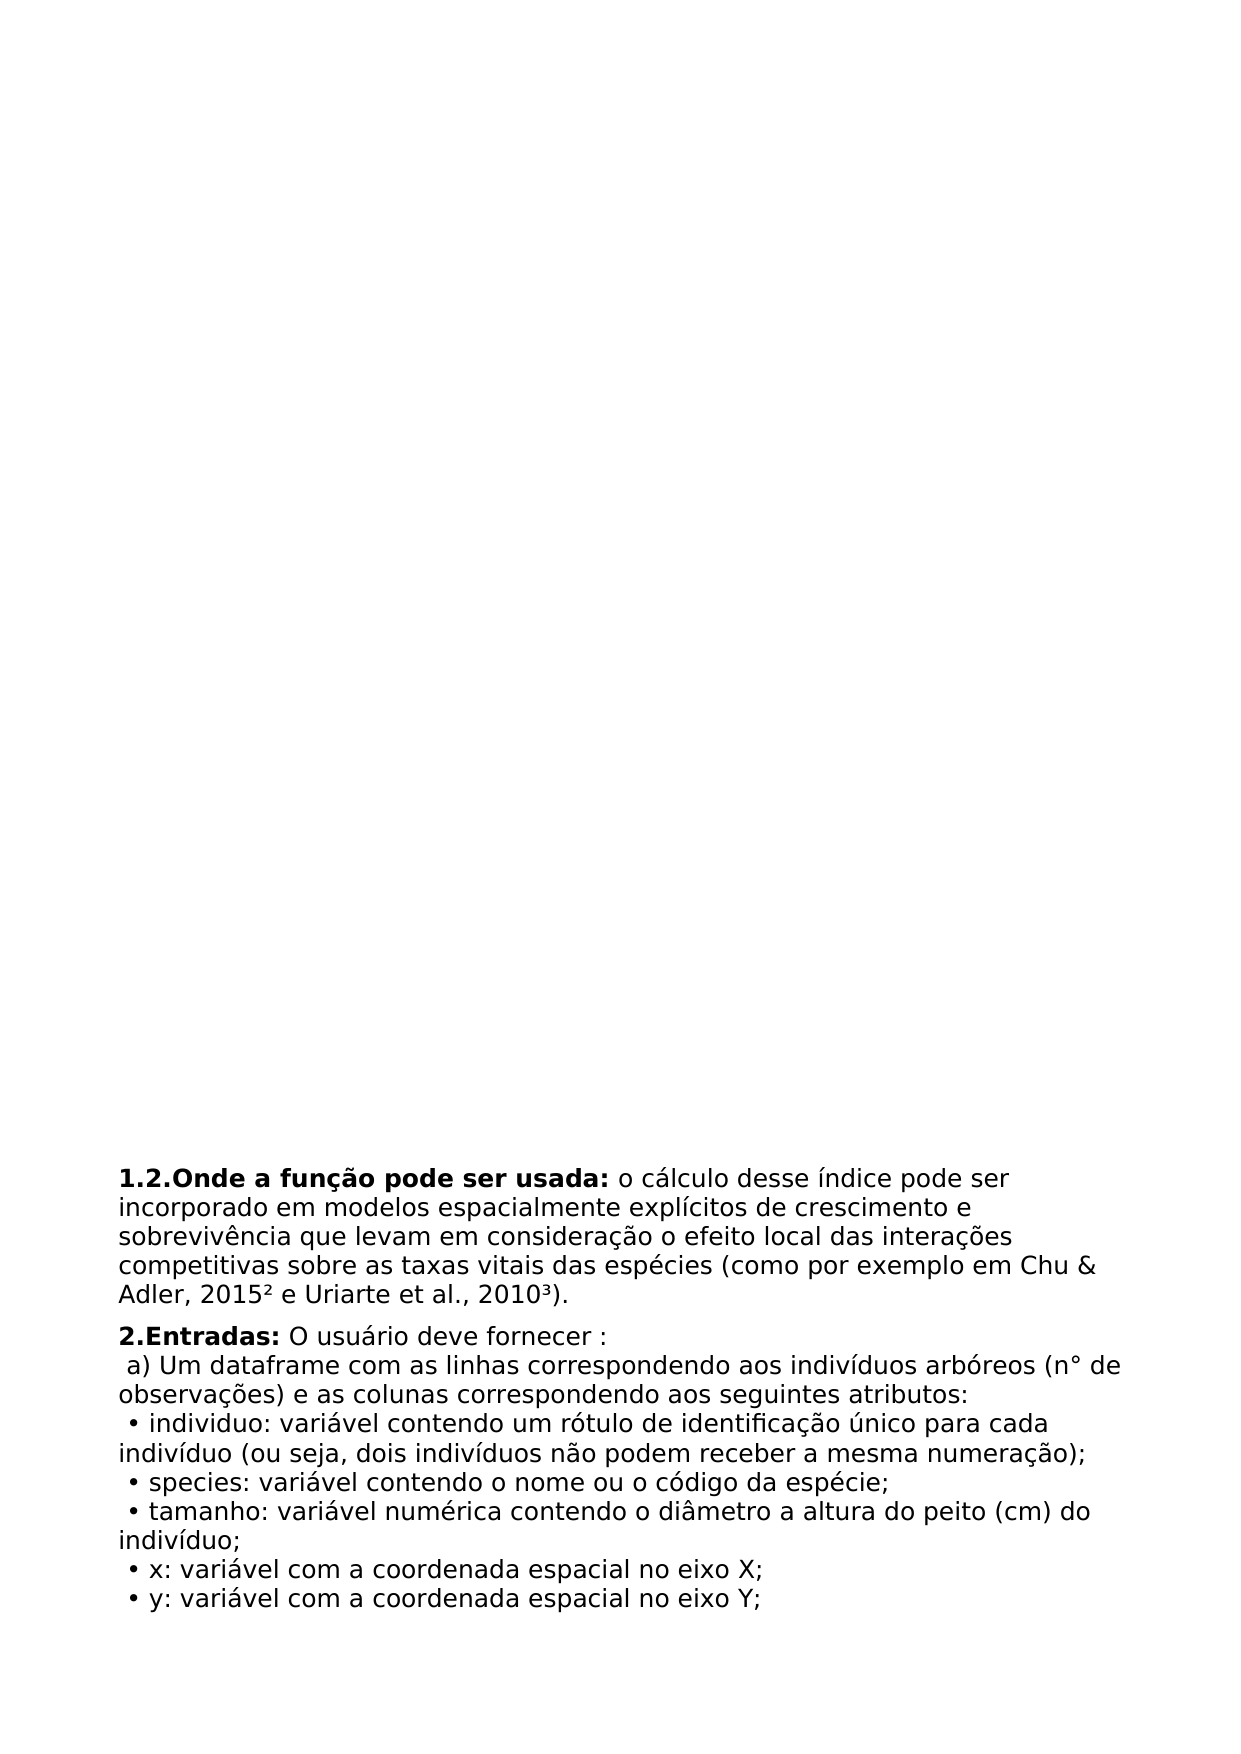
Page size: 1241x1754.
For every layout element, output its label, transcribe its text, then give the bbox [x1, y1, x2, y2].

text 1.2.Onde a função pode ser usada: o cálculo desse índice pode ser incorporado em modelos espacialmente explícitos de crescimento e sobrevivência que levam em consideração o efeito local das interações competitivas sobre as taxas vitais das espécies (como por exemplo em Chu & Adler, 2015² e Uriarte et al., 2010³). [118, 1164, 1122, 1309]
text 2.Entradas: O usuário deve fornecer : a) Um dataframe com as linhas correspondendo aos indivíduos arbóreos (n° de observações) e as colunas correspondendo aos seguintes atributos: • individuo: variável contendo um rótulo de identificação único para cada indivíduo (ou seja, dois indivíduos não podem receber a mesma numeração); • species: variável contendo o nome ou o código da espécie; • tamanho: variável numérica contendo o diâmetro a altura do peito (cm) do indivíduo; • x: variável com a coordenada espacial no eixo X; • y: variável com a coordenada espacial no eixo Y; [118, 1322, 1122, 1614]
